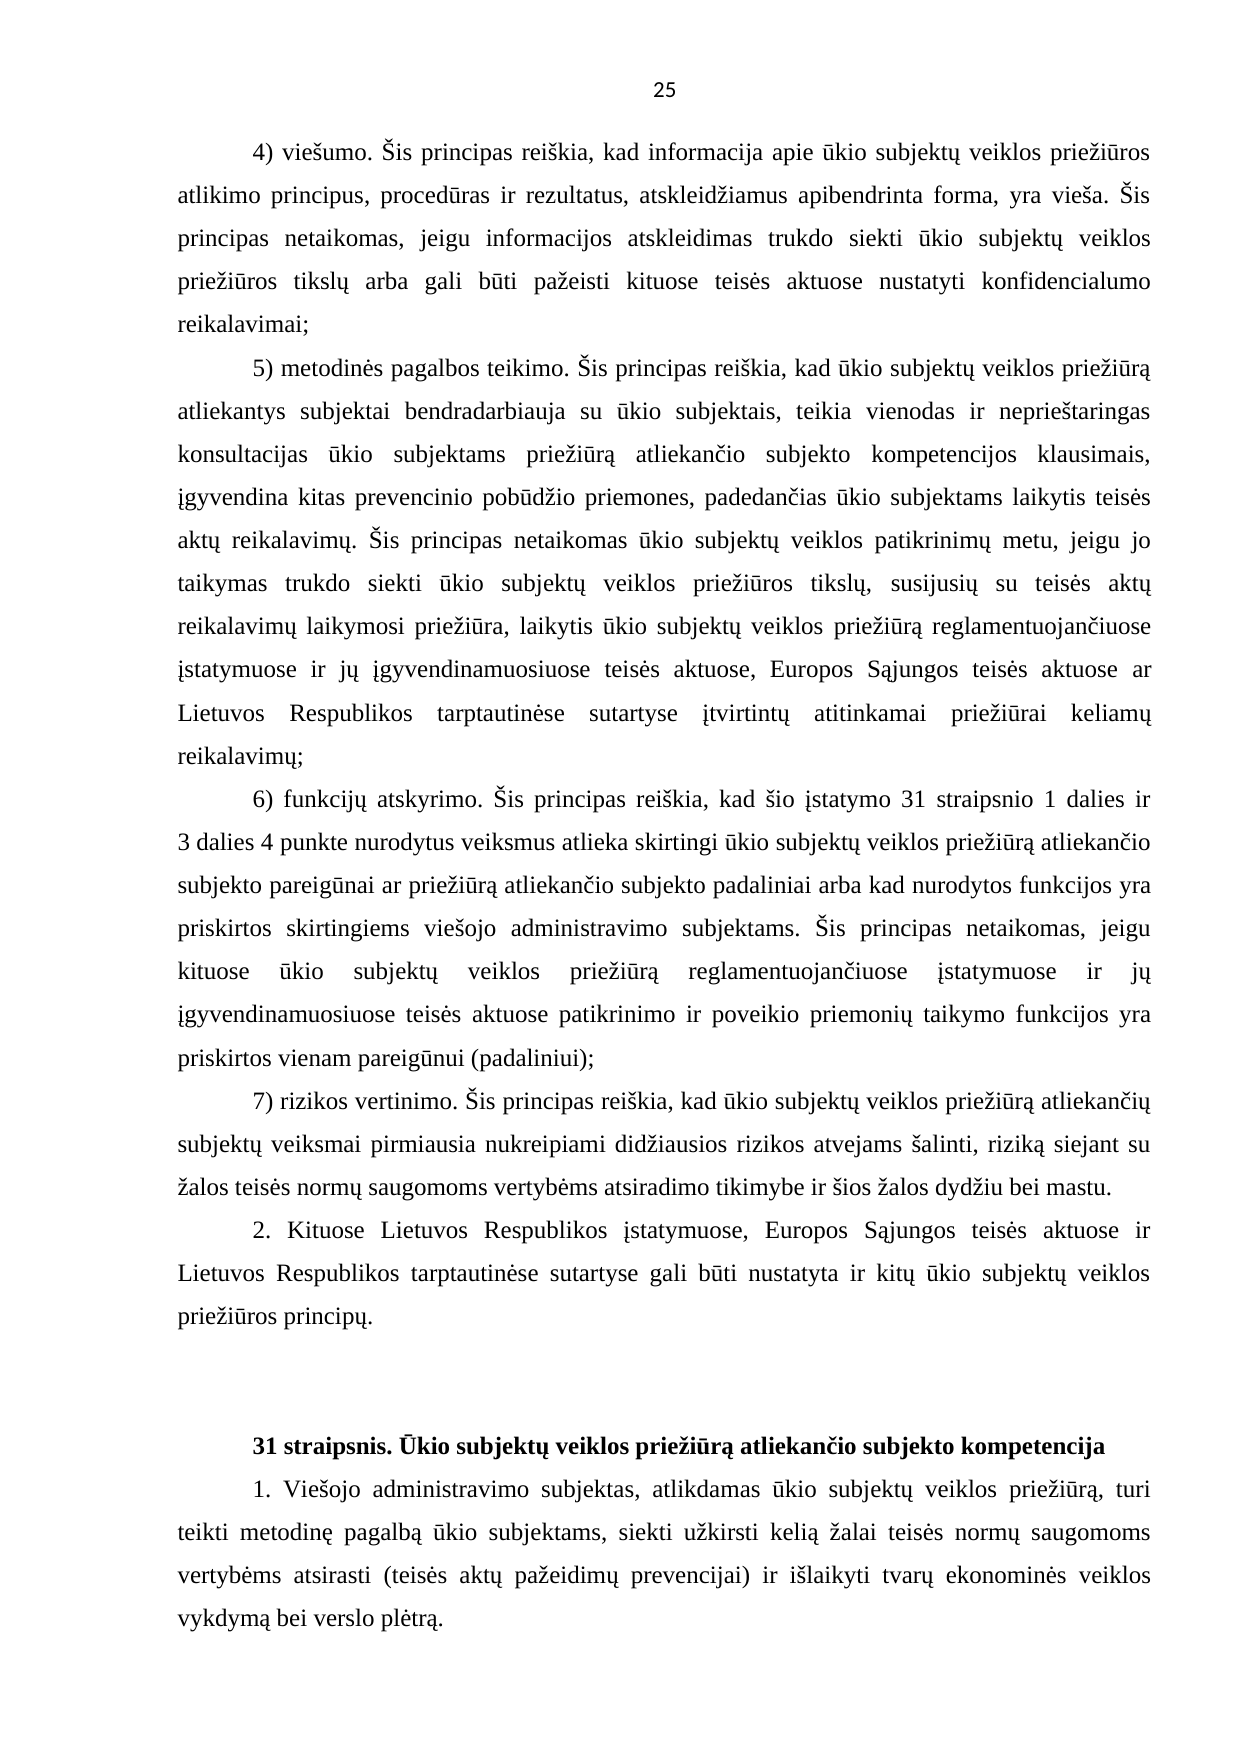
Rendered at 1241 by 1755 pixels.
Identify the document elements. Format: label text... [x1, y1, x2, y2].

text 7) rizikos vertinimo. Šis principas reiškia, kad ūkio subjektų veiklos priežiūrą atliekančių subjektų veiksmai pirmiausia nukreipiami didžiausios rizikos atvejams šalinti, riziką siejant su žalos teisės normų saugomoms vertybėms atsiradimo tikimybe ir šios žalos dydžiu bei mastu. [177, 1086, 1152, 1201]
text 5) metodinės pagalbos teikimo. Šis principas reiškia, kad ūkio subjektų veiklos priežiūrą atliekantys subjektai bendradarbiauja su ūkio subjektais, teikia vienodas ir neprieštaringas konsultacijas ūkio subjektams priežiūrą atliekančio subjekto kompetencijos klausimais, įgyvendina kitas prevencinio pobūdžio priemones, padedančias ūkio subjektams laikytis teisės aktų reikalavimų. Šis principas netaikomas ūkio subjektų veiklos patikrinimų metu, jeigu jo taikymas trukdo siekti ūkio subjektų veiklos priežiūros tikslų, susijusių su teisės aktų reikalavimų laikymosi priežiūra, laikytis ūkio subjektų veiklos priežiūrą reglamentuojančiuose įstatymuose ir jų įgyvendinamuosiuose teisės aktuose, Europos Sąjungos teisės aktuose ar Lietuvos Respublikos tarptautinėse sutartyse įtvirtintų atitinkamai priežiūrai keliamų reikalavimų; [177, 353, 1152, 769]
text 1. Viešojo administravimo subjektas, atlikdamas ūkio subjektų veiklos priežiūrą, turi teikti metodinę pagalbą ūkio subjektams, siekti užkirsti kelią žalai teisės normų saugomoms vertybėms atsirasti (teisės aktų pažeidimų prevencijai) ir išlaikyti tvarų ekonominės veiklos vykdymą bei verslo plėtrą. [177, 1474, 1152, 1632]
text 4) viešumo. Šis principas reiškia, kad informacija apie ūkio subjektų veiklos priežiūros atlikimo principus, procedūras ir rezultatus, atskleidžiamus apibendrinta forma, yra vieša. Šis principas netaikomas, jeigu informacijos atskleidimas trukdo siekti ūkio subjektų veiklos priežiūros tikslų arba gali būti pažeisti kituose teisės aktuose nustatyti konfidencialumo reikalavimai; [177, 137, 1152, 338]
text 2. Kituose Lietuvos Respublikos įstatymuose, Europos Sąjungos teisės aktuose ir Lietuvos Respublikos tarptautinėse sutartyse gali būti nustatyta ir kitų ūkio subjektų veiklos priežiūros principų. [177, 1215, 1152, 1330]
text 6) funkcijų atskyrimo. Šis principas reiškia, kad šio įstatymo 31 straipsnio 1 dalies ir 3 dalies 4 punkte nurodytus veiksmus atlieka skirtingi ūkio subjektų veiklos priežiūrą atliekančio subjekto pareigūnai ar priežiūrą atliekančio subjekto padaliniai arba kad nurodytos funkcijos yra priskirtos skirtingiems viešojo administravimo subjektams. Šis principas netaikomas, jeigu kituose ūkio subjektų veiklos priežiūrą reglamentuojančiuose įstatymuose ir jų įgyvendinamuosiuose teisės aktuose patikrinimo ir poveikio priemonių taikymo funkcijos yra priskirtos vienam pareigūnui (padaliniui); [177, 784, 1152, 1071]
text 31 straipsnis. Ūkio subjektų veiklos priežiūrą atliekančio subjekto kompetencija [177, 1431, 1152, 1459]
